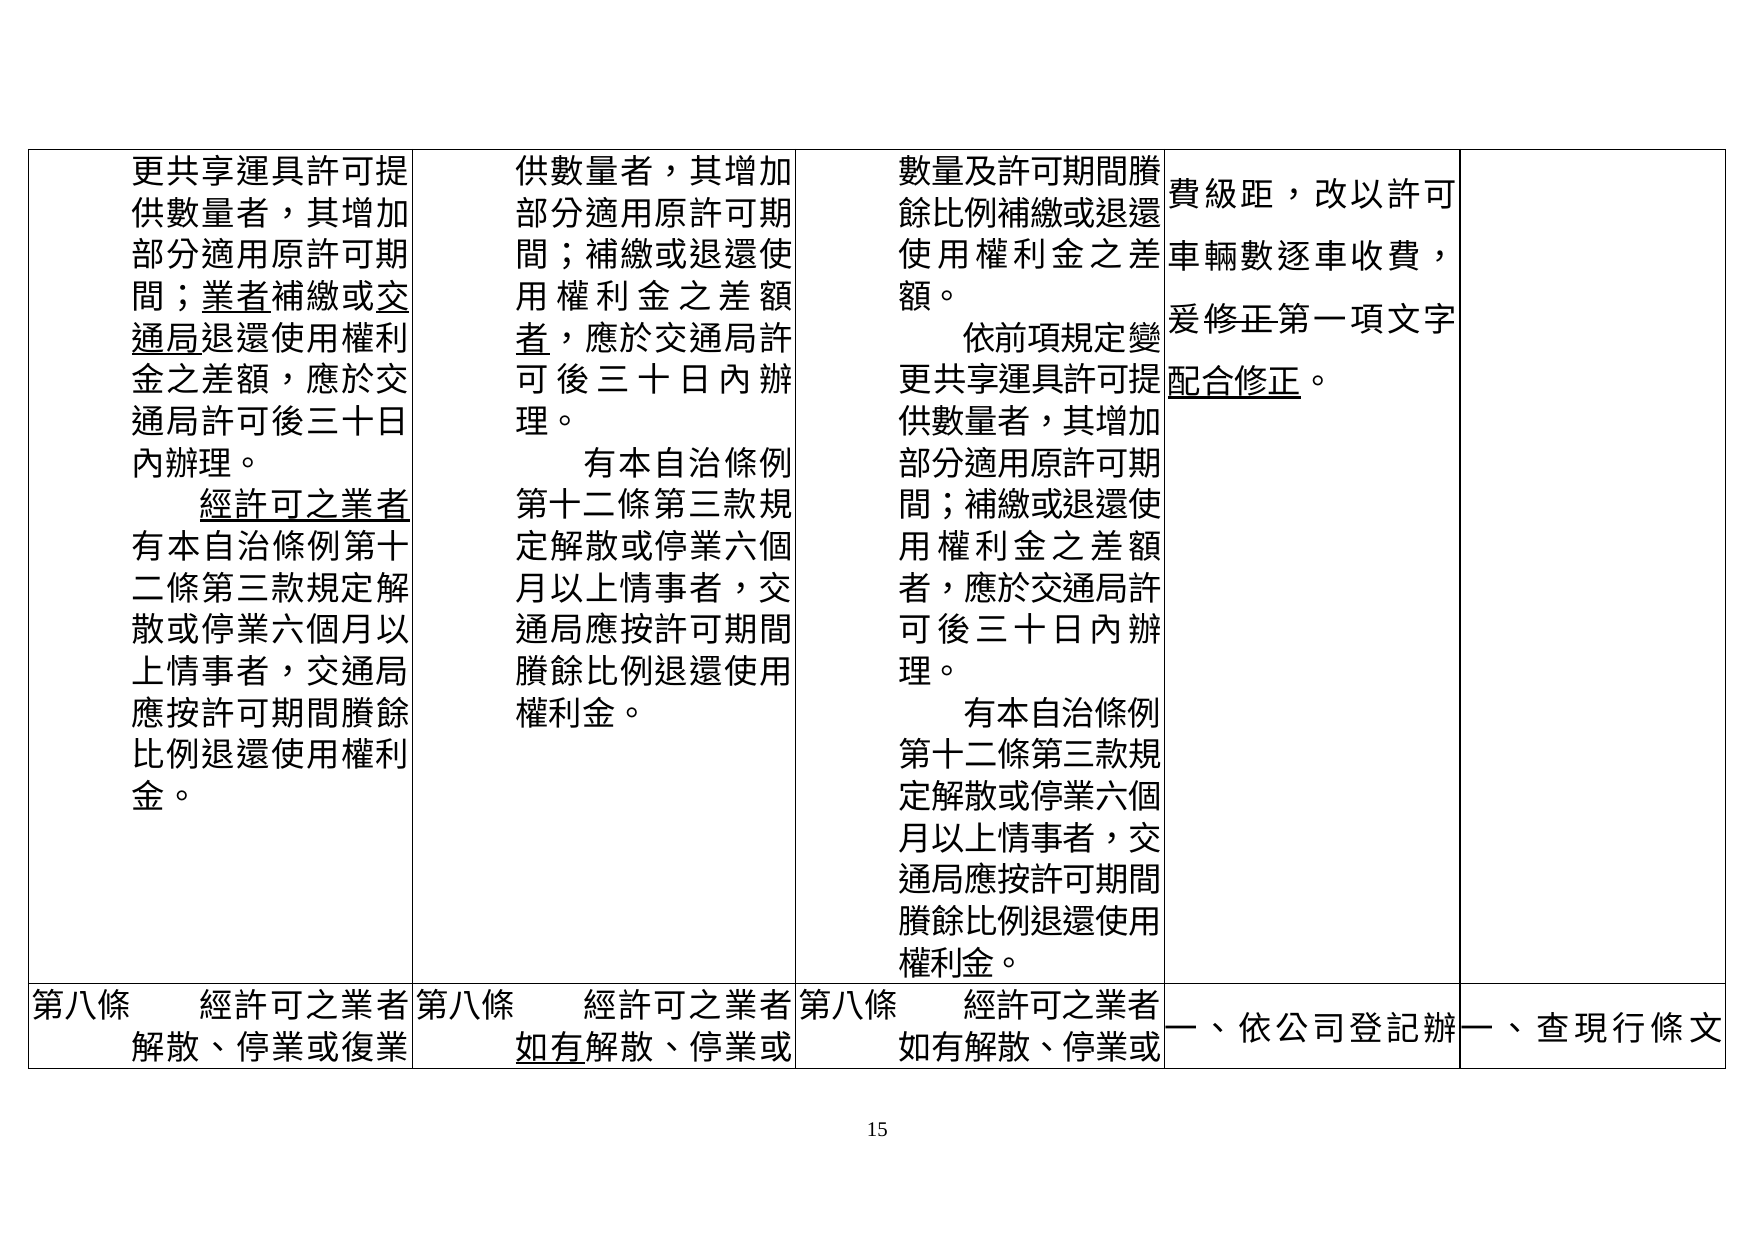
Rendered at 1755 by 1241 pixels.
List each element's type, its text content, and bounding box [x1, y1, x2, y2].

table_cell 第八條 經許可之業者如有解散、停業或 [796, 984, 1164, 1068]
table_cell 更共享運具許可提供數量者，其增加部分適用原許可期間；業者補繳或交通局退還使用權利金之差額，應於交通局許可後三十日內辦理。 經許可之業者有本自治條例第十二條第三款規定解散或停業六個月以上情事者，交通局應按許可期間賸餘比例退還使用權利金。 [29, 150, 412, 983]
table_cell 第八條 經許可之業者如有解散、停業或 [413, 984, 795, 1068]
table_cell [1461, 150, 1725, 983]
table_cell 一、查現行條文及交通局修正條文第一項第四款規定，業者如有解散、停業或復業者，應於事實發生前或後十五日內，檢附公司登記主管機關之解散、停業或復業登記相關證明文件，函送交通局備查，惟本條項第一款至第三款所稱「事實發生日」，立法原意非以登記主管機關完成登記為適用前提，斯時未必有公司登記主管機關之登記證明文件，故經與交通局討論後，將交通局修正條文第一項第四款之「登記」刪除，並酌修相關證明文件之敘述文字，以求周全。 二、查交通局修正條文第十一條第一項及第二項，與交通局修正條文第八條第一項第五款及第二項，規定內容幾近相似，僅是否揭示資訊及收回共享運具之期限不同，故經與交通局討論後，認為業者若有經撤銷、廢止營運許可或營運許可期間屆滿之情事，亦應於相關情事發生前五日內揭示資訊，使消費者知悉，並基於規範體系妥適性，將交通局修正條文第十一條第一項、第二項與第八條第五款第一目，移至本科修正條文第二項合併規範，及交通局修正條文第八條第五款第二目，移至本科修正條文第四項，相關項次配合遞移。另本科修正條文第二項第一款及第四項所定業者揭示義務，配合前項第四款修正，併同修正之。又本科修正條文第二項第二款之「命停止營業前五日內」，經洽交通局表示，業者應依該局撤銷或廢止處分所載停止營業之日前五日內辦理揭示。 三、修正說明酌作文字修正。 [1461, 984, 1725, 1068]
table_cell 供數量者，其增加部分適用原許可期間；補繳或退還使用權利金之差額者，應於交通局許可後三十日內辦理。 有本自治條例第十二條第三款規定解散或停業六個月以上情事者，交通局應按許可期間賸餘比例退還使用權利金。 [413, 150, 795, 983]
table_cell 一、依公司登記辦法第三條第一項但書規定，公司暫停營業一個月以上，其停業或復業已依加值型及非加值型營業稅法第三十一條規定申報核備者，無需申請為停業或復業之登記，爰放寬於第一項第四款所定業者停業或復業時應檢附之證明文件，新增「稅捐稽徵機關之停業或復業核備證明文件」等文字。 二、為使共享運具移除之相關規定一致性，爰參照考本辦法第十一條用語規定，修正於第一項第五款第一目新增「移除相關設施及完成場地回復原狀」之規定。 [1165, 984, 1459, 1068]
table_cell 費級距，改以許可車輛數逐車收費，爰修正第一項文字配合修正。 [1165, 150, 1459, 983]
table_cell 數量及許可期間賸餘比例補繳或退還使用權利金之差額。 依前項規定變更共享運具許可提供數量者，其增加部分適用原許可期間；補繳或退還使用權利金之差額者，應於交通局許可後三十日內辦理。 有本自治條例第十二條第三款規定解散或停業六個月以上情事者，交通局應按許可期間賸餘比例退還使用權利金。 [796, 150, 1164, 983]
table_cell 第八條 經許可之業者解散、停業或復業 [29, 984, 412, 1068]
